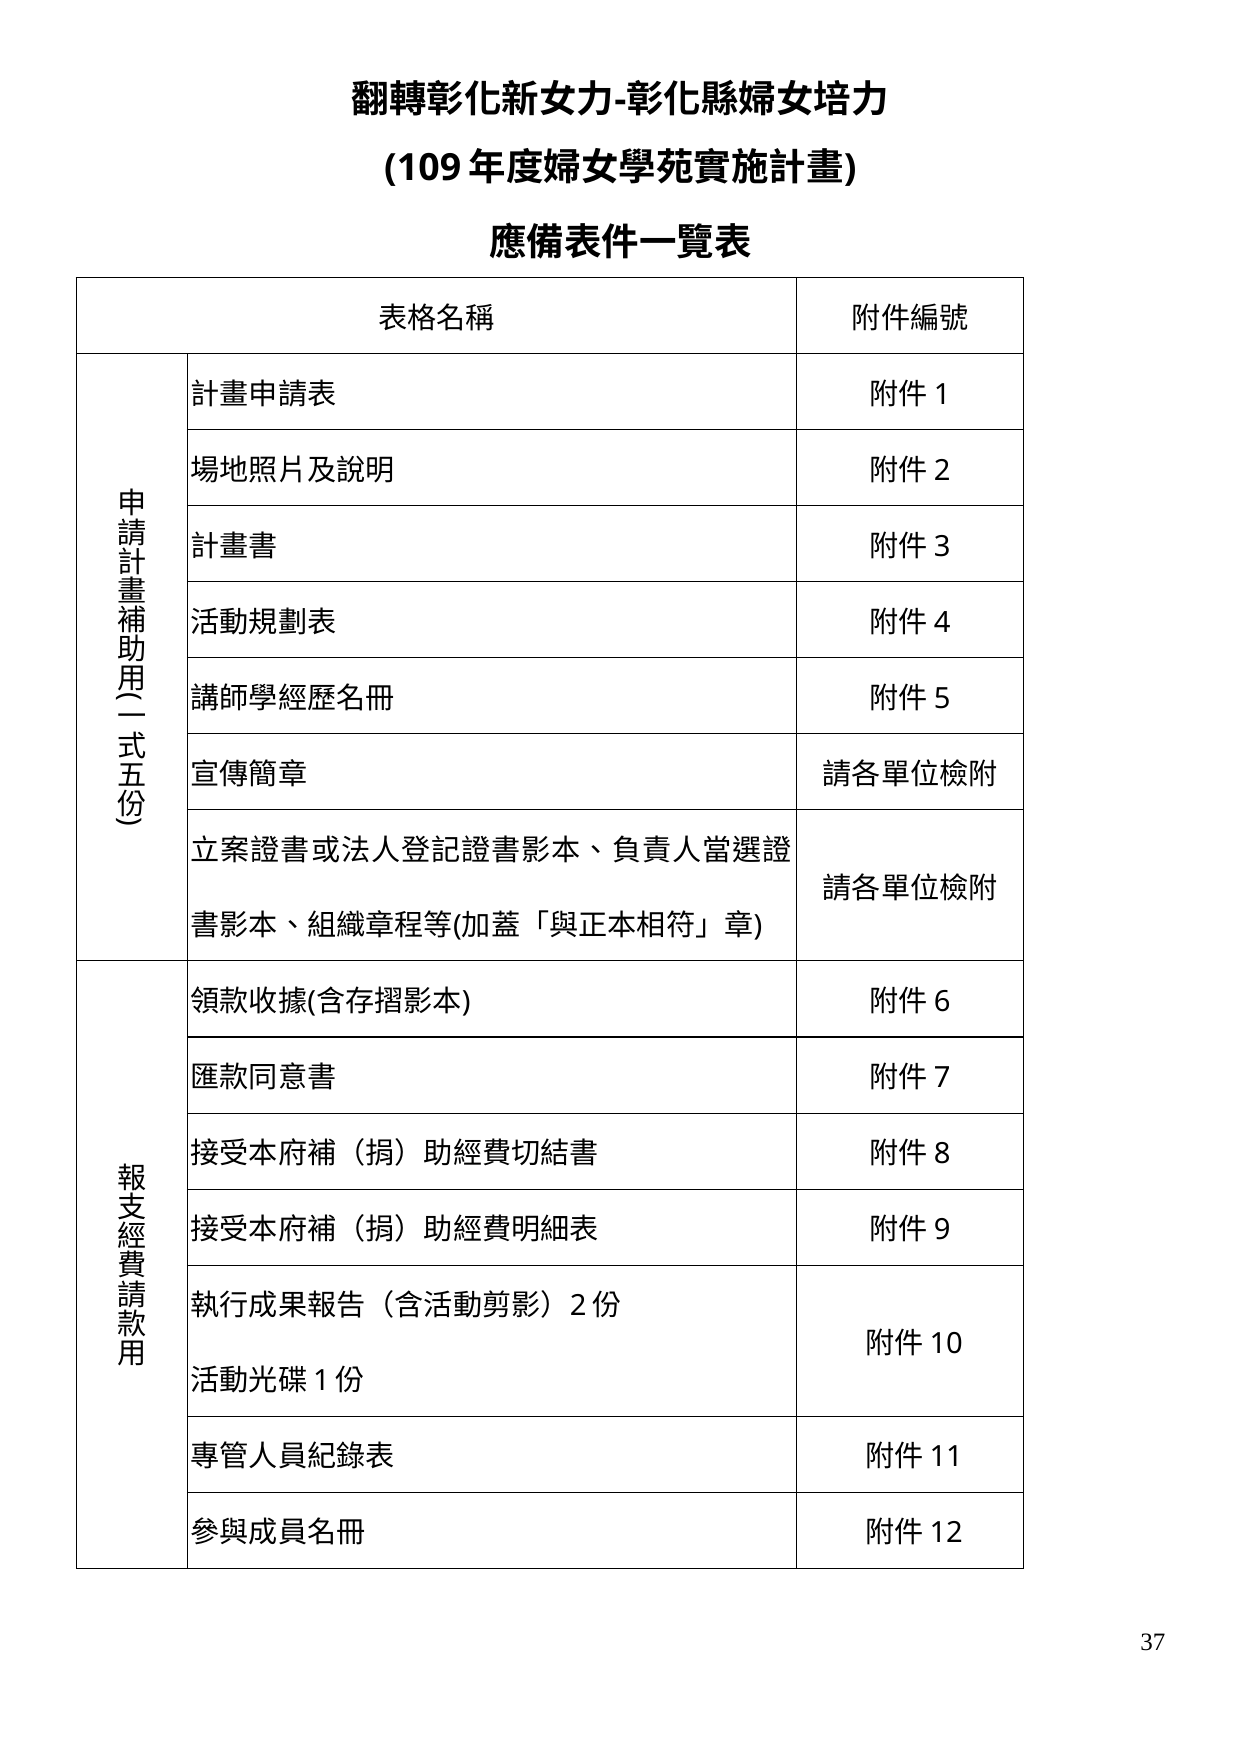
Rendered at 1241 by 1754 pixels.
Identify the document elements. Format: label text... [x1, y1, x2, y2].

table_cell 請各單位檢附 [797, 810, 1023, 960]
table_cell 附件5 [797, 658, 1023, 733]
table_cell 附件8 [797, 1114, 1023, 1188]
table_cell 附件7 [797, 1038, 1023, 1112]
text 應備表件一覽表 [75, 202, 1165, 277]
table_cell 講師學經歷名冊 [188, 658, 796, 733]
table_cell 計畫申請表 [188, 354, 796, 429]
table_cell 宣傳簡章 [188, 734, 796, 809]
table_cell 附件9 [797, 1190, 1023, 1264]
table_cell 附件12 [797, 1493, 1023, 1568]
table_cell 領款收據(含存摺影本) [188, 961, 796, 1036]
table_cell 附件10 [797, 1266, 1023, 1416]
table_cell 參與成員名冊 [188, 1493, 796, 1568]
table_cell 匯款同意書 [188, 1038, 796, 1112]
table_header 附件編號 [797, 278, 1023, 353]
table_cell 請各單位檢附 [797, 734, 1023, 809]
text (109年度婦女學苑實施計畫) [75, 127, 1165, 202]
table_cell 計畫書 [188, 506, 796, 581]
text 翻轉彰化新女力-彰化縣婦女培力 [75, 82, 1165, 119]
table_cell 報支經費請款用 [77, 961, 187, 1568]
table_cell 附件4 [797, 582, 1023, 657]
table_cell 附件3 [797, 506, 1023, 581]
table_cell 附件11 [797, 1417, 1023, 1492]
table_cell 立案證書或法人登記證書影本、負責人當選證書影本、組織章程等(加蓋「與正本相符」章) [188, 810, 796, 960]
table_cell 附件1 [797, 354, 1023, 429]
table_cell 活動規劃表 [188, 582, 796, 657]
table_cell 場地照片及說明 [188, 430, 796, 505]
table_cell 接受本府補（捐）助經費明細表 [188, 1190, 796, 1264]
table_cell 附件2 [797, 430, 1023, 505]
table_cell 專管人員紀錄表 [188, 1417, 796, 1492]
table_header 表格名稱 [77, 278, 796, 353]
table_cell 執行成果報告（含活動剪影）2份 活動光碟1份 [188, 1266, 796, 1416]
table_cell 接受本府補（捐）助經費切結書 [188, 1114, 796, 1188]
table_cell 附件6 [797, 961, 1023, 1036]
table_cell 申請計畫補助用(一式五份) [77, 354, 187, 960]
